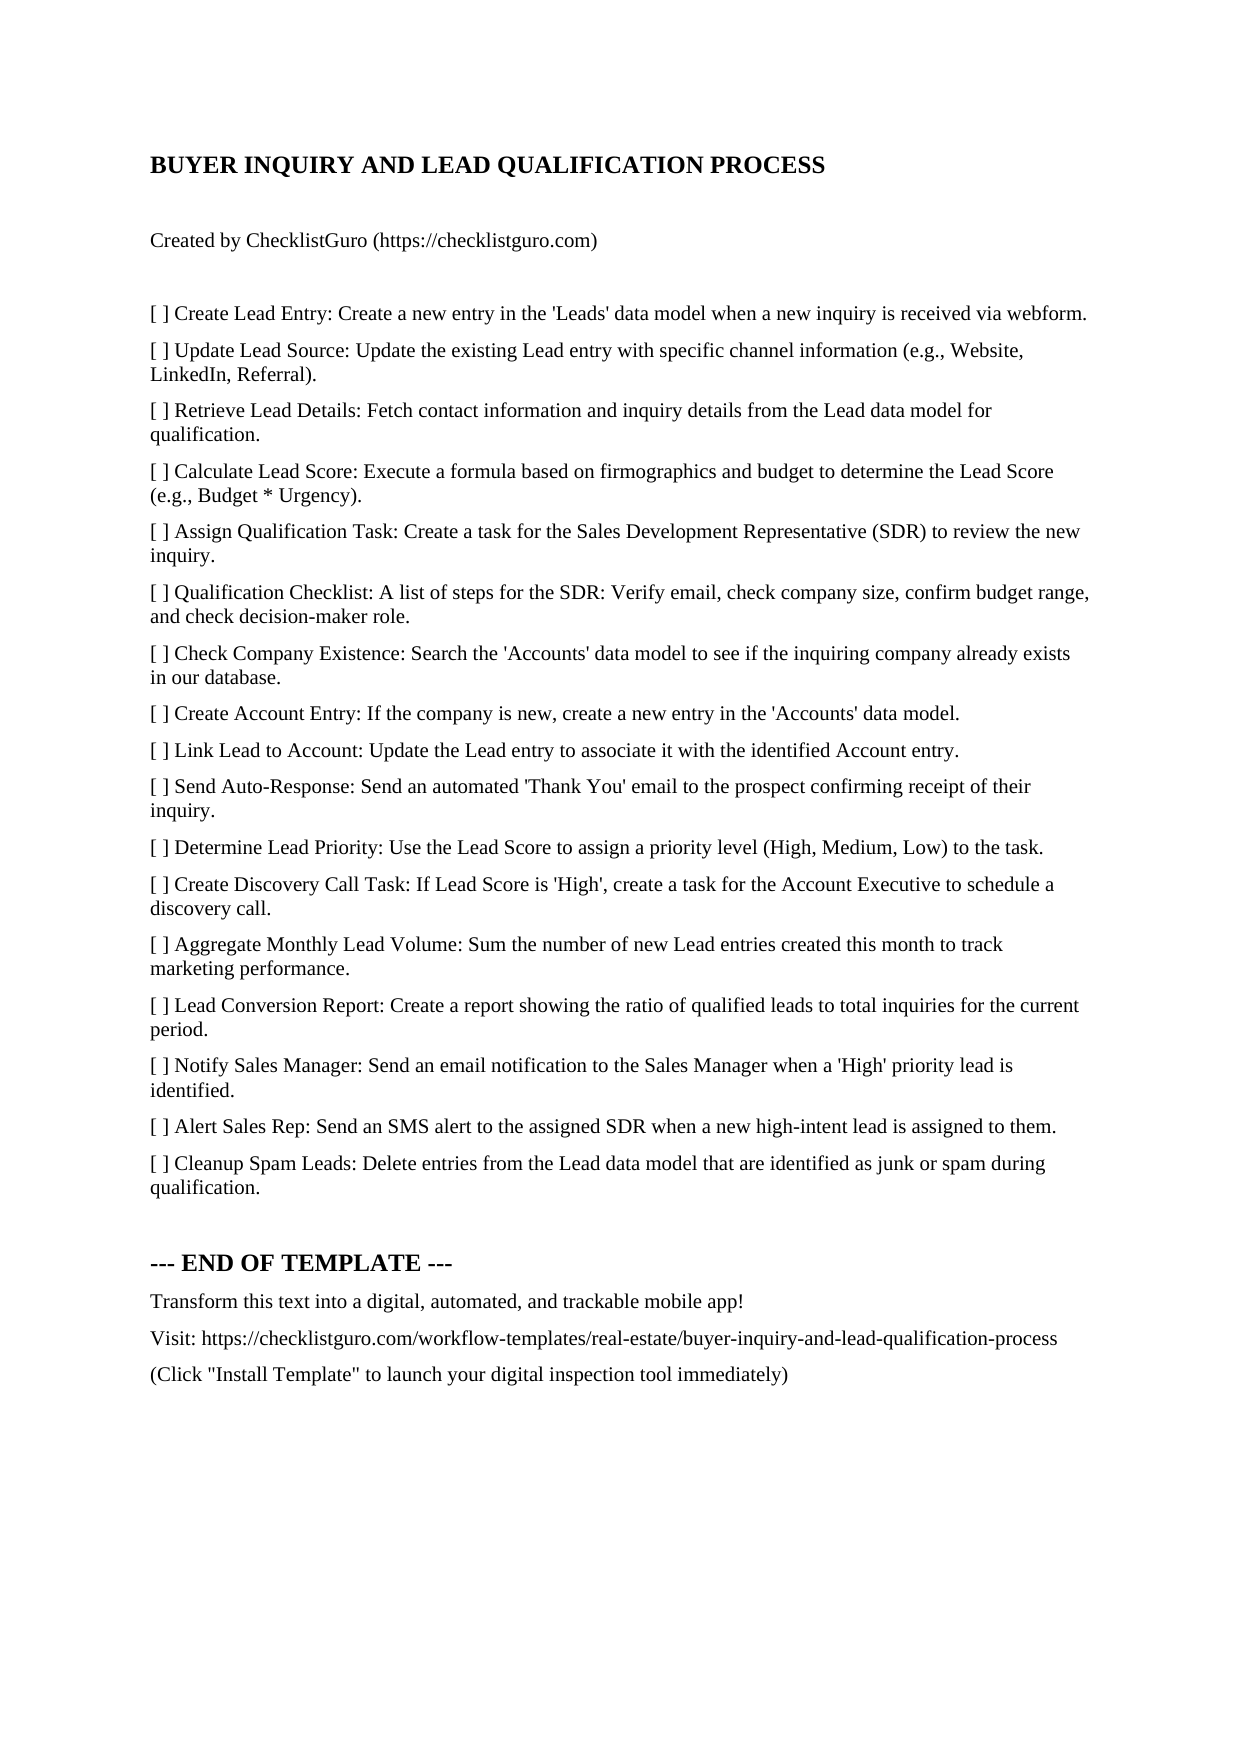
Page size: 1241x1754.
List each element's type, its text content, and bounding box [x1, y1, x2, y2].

text [ ] Assign Qualification Task: Create a task for the Sales Development Representative (SDR) to review the new inquiry. [150, 519, 1090, 567]
text [ ] Create Account Entry: If the company is new, create a new entry in the 'Accounts' data model. [150, 701, 1090, 725]
text [ ] Alert Sales Rep: Send an SMS alert to the assigned SDR when a new high-intent lead is assigned to them. [150, 1114, 1090, 1138]
text BUYER INQUIRY AND LEAD QUALIFICATION PROCESS [150, 150, 1090, 179]
text [ ] Lead Conversion Report: Create a report showing the ratio of qualified leads to total inquiries for the current period. [150, 993, 1090, 1041]
text [ ] Calculate Lead Score: Execute a formula based on firmographics and budget to determine the Lead Score (e.g., Budget * Urgency). [150, 459, 1090, 507]
text (Click "Install Template" to launch your digital inspection tool immediately) [150, 1362, 1090, 1386]
text Transform this text into a digital, automated, and trackable mobile app! [150, 1289, 1090, 1313]
text [ ] Notify Sales Manager: Send an email notification to the Sales Manager when a 'High' priority lead is identified. [150, 1053, 1090, 1102]
text [ ] Update Lead Source: Update the existing Lead entry with specific channel information (e.g., Website, LinkedIn, Referral). [150, 337, 1090, 386]
text [ ] Check Company Existence: Search the 'Accounts' data model to see if the inquiring company already exists in our database. [150, 641, 1090, 689]
text [ ] Create Discovery Call Task: If Lead Score is 'High', create a task for the Account Executive to schedule a discovery call. [150, 872, 1090, 920]
text [ ] Qualification Checklist: A list of steps for the SDR: Verify email, check company size, confirm budget range, and check decision-maker role. [150, 580, 1090, 628]
text [ ] Retrieve Lead Details: Fetch contact information and inquiry details from the Lead data model for qualification. [150, 398, 1090, 446]
text Created by ChecklistGuro (https://checklistguro.com) [150, 228, 1090, 252]
text [ ] Determine Lead Priority: Use the Lead Score to assign a priority level (High, Medium, Low) to the task. [150, 835, 1090, 859]
text [ ] Cleanup Spam Leads: Delete entries from the Lead data model that are identified as junk or spam during qualification. [150, 1151, 1090, 1199]
text [ ] Aggregate Monthly Lead Volume: Sum the number of new Lead entries created this month to track marketing performance. [150, 932, 1090, 980]
text Visit: https://checklistguro.com/workflow-templates/real-estate/buyer-inquiry-and-lead-qualification-process [150, 1326, 1090, 1350]
text [ ] Create Lead Entry: Create a new entry in the 'Leads' data model when a new inquiry is received via webform. [150, 301, 1090, 325]
text [ ] Send Auto-Response: Send an automated 'Thank You' email to the prospect confirming receipt of their inquiry. [150, 774, 1090, 822]
text --- END OF TEMPLATE --- [150, 1248, 1090, 1277]
text [ ] Link Lead to Account: Update the Lead entry to associate it with the identified Account entry. [150, 738, 1090, 762]
